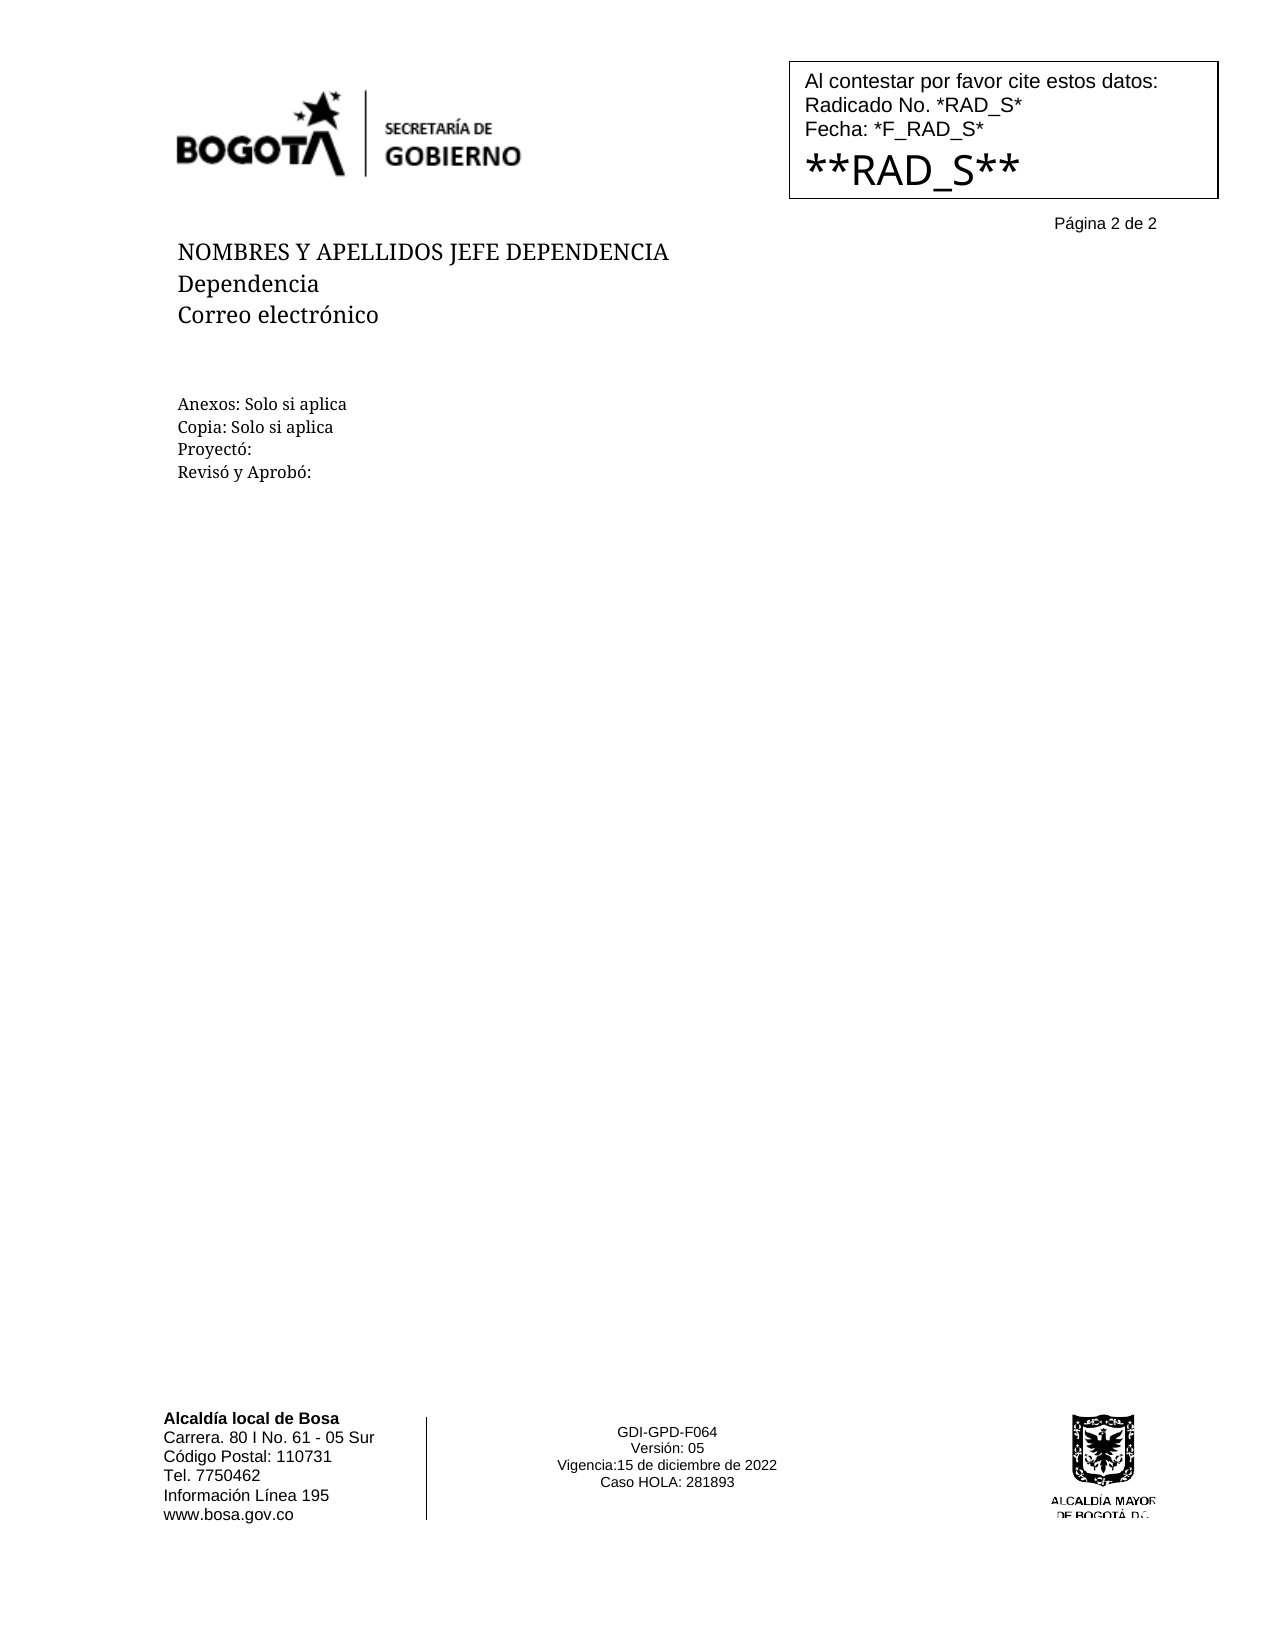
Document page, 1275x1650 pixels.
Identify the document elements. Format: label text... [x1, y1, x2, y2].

text NOMBRES Y APELLIDOS JEFE DEPENDENCIA [177, 236, 1157, 267]
text Anexos: Solo si aplica [177, 392, 1157, 415]
text Dependencia [177, 267, 1157, 299]
text Proyectó: [177, 438, 1157, 461]
text Correo electrónico [177, 299, 1157, 330]
text Revisó y Aprobó: [177, 461, 1157, 483]
text Copia: Solo si aplica [177, 415, 1157, 438]
